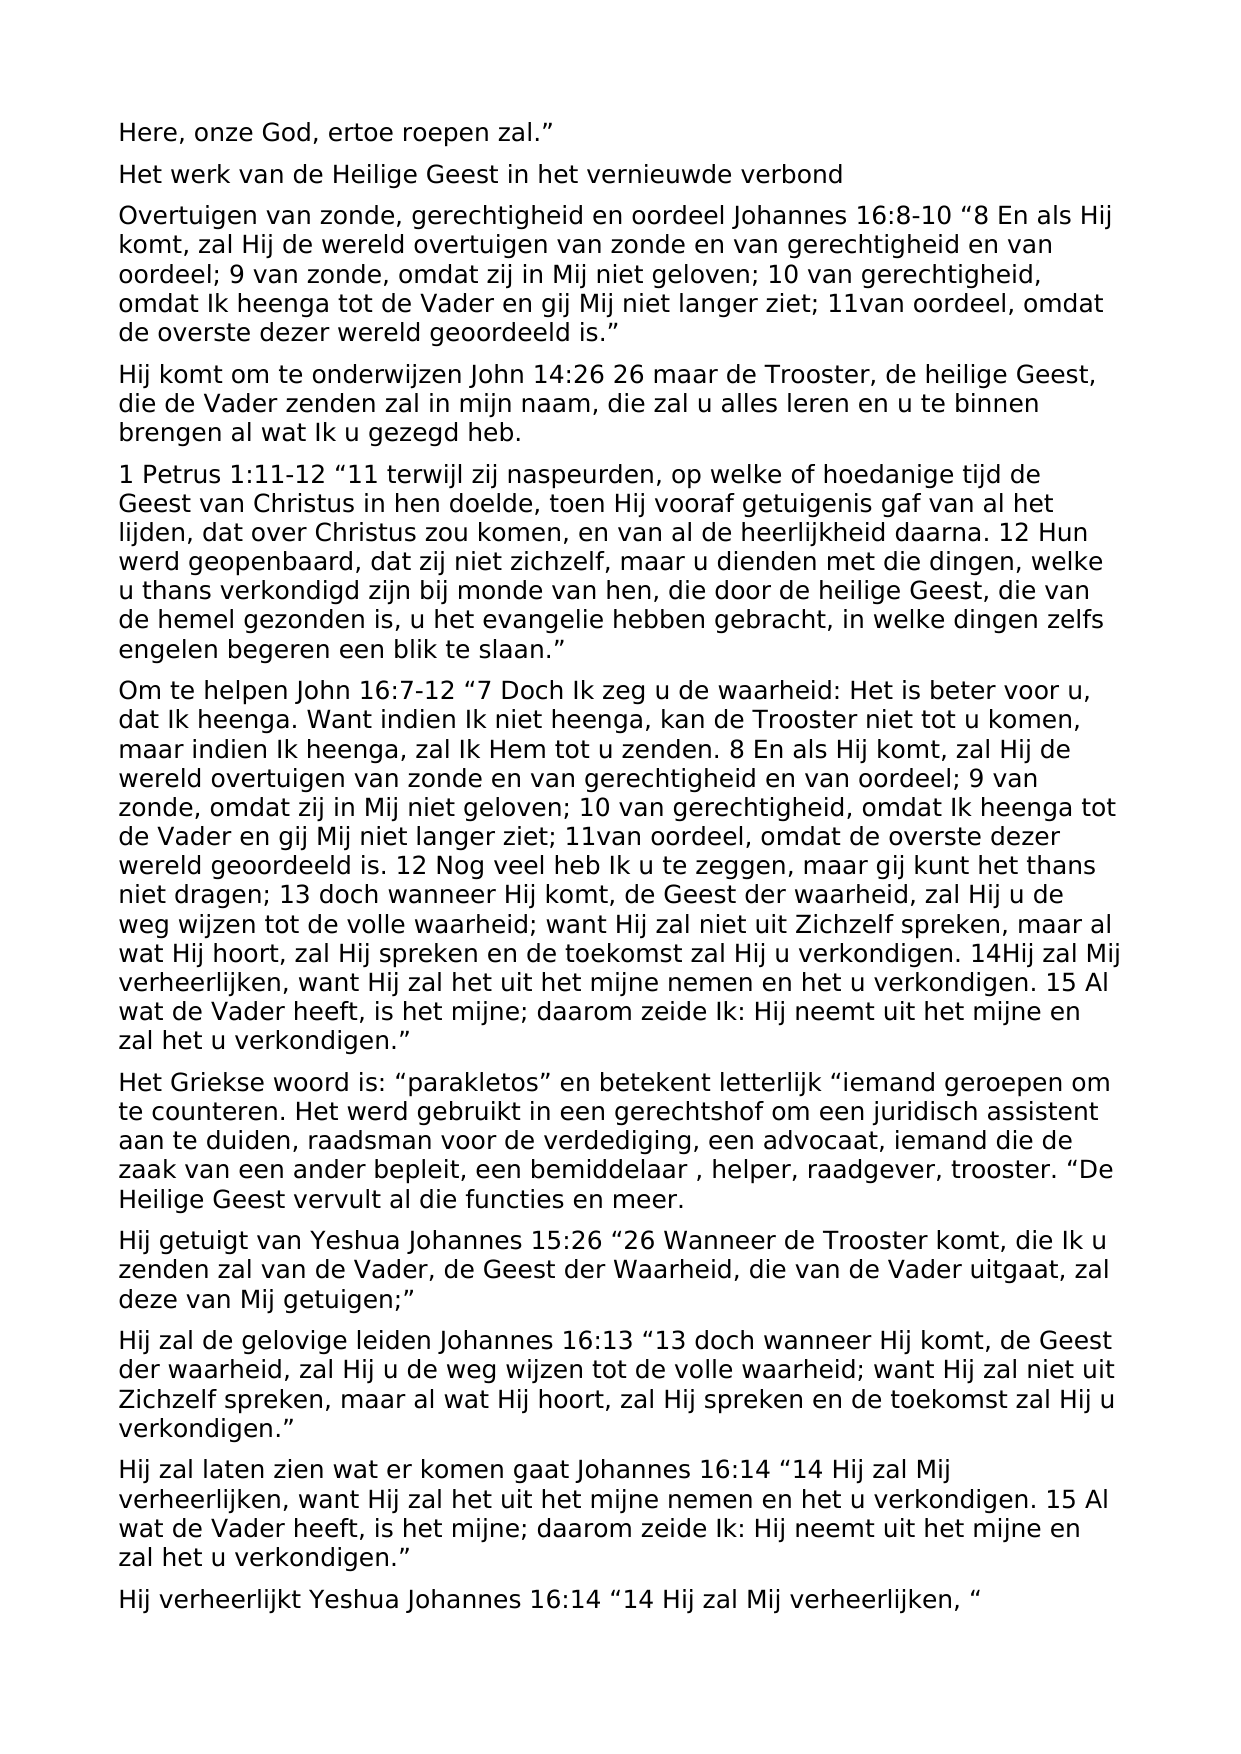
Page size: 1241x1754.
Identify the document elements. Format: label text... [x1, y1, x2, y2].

text Here, onze God, ertoe roepen zal.” [118, 118, 1122, 147]
text Hij verheerlijkt Yeshua Johannes 16:14 “14 Hij zal Mij verheerlijken, “ [118, 1585, 1122, 1614]
text Hij komt om te onderwijzen John 14:26 26 maar de Trooster, de heilige Geest, die de Vader zenden zal in mijn naam, die zal u alles leren en u te binnen brengen al wat Ik u gezegd heb. [118, 360, 1122, 447]
text Het werk van de Heilige Geest in het vernieuwde verbond [118, 160, 1122, 189]
text Het Griekse woord is: “parakletos” en betekent letterlijk “iemand geroepen om te counteren. Het werd gebruikt in een gerechtshof om een juridisch assistent aan te duiden, raadsman voor de verdediging, een advocaat, iemand die de zaak van een ander bepleit, een bemiddelaar , helper, raadgever, trooster. “De Heilige Geest vervult al die functies en meer. [118, 1068, 1122, 1214]
text Om te helpen John 16:7-12 “7 Doch Ik zeg u de waarheid: Het is beter voor u, dat Ik heenga. Want indien Ik niet heenga, kan de Trooster niet tot u komen, maar indien Ik heenga, zal Ik Hem tot u zenden. 8 En als Hij komt, zal Hij de wereld overtuigen van zonde en van gerechtigheid en van oordeel; 9 van zonde, omdat zij in Mij niet geloven; 10 van gerechtigheid, omdat Ik heenga tot de Vader en gij Mij niet langer ziet; 11van oordeel, omdat de overste dezer wereld geoordeeld is. 12 Nog veel heb Ik u te zeggen, maar gij kunt het thans niet dragen; 13 doch wanneer Hij komt, de Geest der waarheid, zal Hij u de weg wijzen tot de volle waarheid; want Hij zal niet uit Zichzelf spreken, maar al wat Hij hoort, zal Hij spreken en de toekomst zal Hij u verkondigen. 14Hij zal Mij verheerlijken, want Hij zal het uit het mijne nemen en het u verkondigen. 15 Al wat de Vader heeft, is het mijne; daarom zeide Ik: Hij neemt uit het mijne en zal het u verkondigen.” [118, 676, 1122, 1056]
text Hij zal laten zien wat er komen gaat Johannes 16:14 “14 Hij zal Mij verheerlijken, want Hij zal het uit het mijne nemen en het u verkondigen. 15 Al wat de Vader heeft, is het mijne; daarom zeide Ik: Hij neemt uit het mijne en zal het u verkondigen.” [118, 1456, 1122, 1572]
text Hij zal de gelovige leiden Johannes 16:13 “13 doch wanneer Hij komt, de Geest der waarheid, zal Hij u de weg wijzen tot de volle waarheid; want Hij zal niet uit Zichzelf spreken, maar al wat Hij hoort, zal Hij spreken en de toekomst zal Hij u verkondigen.” [118, 1326, 1122, 1443]
text Overtuigen van zonde, gerechtigheid en oordeel Johannes 16:8-10 “8 En als Hij komt, zal Hij de wereld overtuigen van zonde en van gerechtigheid en van oordeel; 9 van zonde, omdat zij in Mij niet geloven; 10 van gerechtigheid, omdat Ik heenga tot de Vader en gij Mij niet langer ziet; 11van oordeel, omdat de overste dezer wereld geoordeeld is.” [118, 201, 1122, 347]
text Hij getuigt van Yeshua Johannes 15:26 “26 Wanneer de Trooster komt, die Ik u zenden zal van de Vader, de Geest der Waarheid, die van de Vader uitgaat, zal deze van Mij getuigen;” [118, 1226, 1122, 1314]
text 1 Petrus 1:11-12 “11 terwijl zij naspeurden, op welke of hoedanige tijd de Geest van Christus in hen doelde, toen Hij vooraf getuigenis gaf van al het lijden, dat over Christus zou komen, en van al de heerlijkheid daarna. 12 Hun werd geopenbaard, dat zij niet zichzelf, maar u dienden met die dingen, welke u thans verkondigd zijn bij monde van hen, die door de heilige Geest, die van de hemel gezonden is, u het evangelie hebben gebracht, in welke dingen zelfs engelen begeren een blik te slaan.” [118, 460, 1122, 664]
